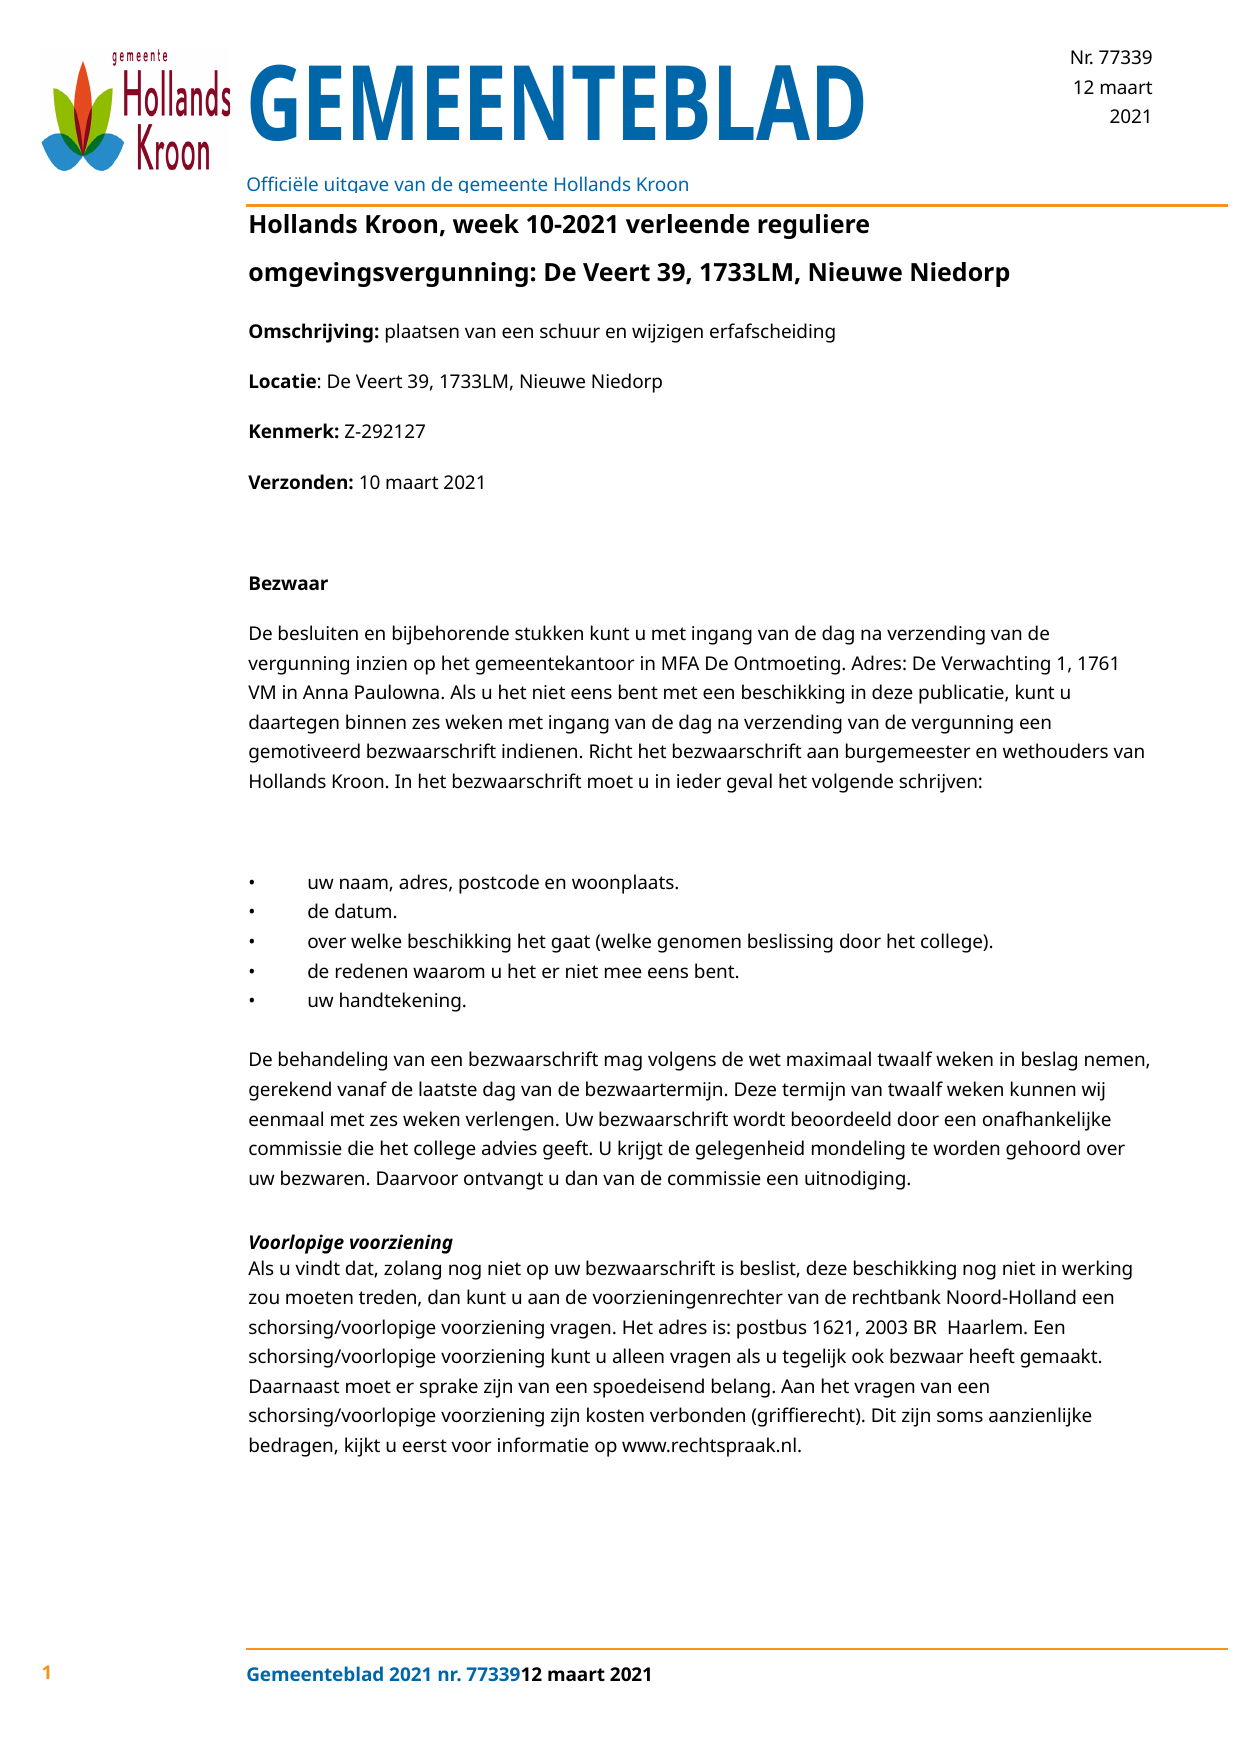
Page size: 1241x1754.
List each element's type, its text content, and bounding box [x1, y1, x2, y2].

text Bezwaar [248, 570, 1152, 596]
list de redenen waarom u het er niet mee eens bent. [248, 958, 1152, 984]
list over welke beschikking het gaat (welke genomen beslissing door het college). [248, 928, 1152, 954]
text Omschrijving: plaatsen van een schuur en wijzigen erfafscheiding [248, 318, 1152, 344]
list de datum. [248, 899, 1152, 924]
list uw handtekening. [248, 987, 1152, 1013]
text De besluiten en bijbehorende stukken kunt u met ingang van de dag na verzending van de vergunning inzien op het gemeentekantoor in MFA De Ontmoeting. Adres: De Verwachting 1, 1761 VM in Anna Paulowna. Als u het niet eens bent met een beschikking in deze publicatie, kunt u daartegen binnen zes weken met ingang van de dag na verzending van de vergunning een gemotiveerd bezwaarschrift indienen. Richt het bezwaarschrift aan burgemeester en wethouders van Hollands Kroon. In het bezwaarschrift moet u in ieder geval het volgende schrijven: [248, 620, 1152, 794]
text Voorlopige voorziening [248, 1229, 1152, 1255]
text Verzonden: 10 maart 2021 [248, 469, 1152, 495]
text Kenmerk: Z-292127 [248, 419, 1152, 444]
text De behandeling van een bezwaarschrift mag volgens de wet maximaal twaalf weken in beslag nemen, gerekend vanaf de laatste dag van de bezwaartermijn. Deze termijn van twaalf weken kunnen wij eenmaal met zes weken verlengen. Uw bezwaarschrift wordt beoordeeld door een onafhankelijke commissie die het college advies geeft. U krijgt de gelegenheid mondeling te worden gehoord over uw bezwaren. Daarvoor ontvangt u dan van de commissie een uitnodiging. [248, 1047, 1152, 1191]
list uw naam, adres, postcode en woonplaats. [248, 869, 1152, 895]
text Locatie: De Veert 39, 1733LM, Nieuwe Niedorp [248, 368, 1152, 394]
text Hollands Kroon, week 10-2021 verleende reguliere omgevingsvergunning: De Veert 39, 1733LM, Nieuwe Niedorp [248, 207, 1152, 288]
picture [41, 47, 231, 172]
text Als u vindt dat, zolang nog niet op uw bezwaarschrift is beslist, deze beschikking nog niet in werking zou moeten treden, dan kunt u aan de voorzieningenrechter van de rechtbank Noord-Holland een schorsing/voorlopige voorziening vragen. Het adres is: postbus 1621, 2003 BR Haarlem. Een schorsing/voorlopige voorziening kunt u alleen vragen als u tegelijk ook bezwaar heeft gemaakt. Daarnaast moet er sprake zijn van een spoedeisend belang. Aan het vragen van een schorsing/voorlopige voorziening zijn kosten verbonden (griffierecht). Dit zijn soms aanzienlijke bedragen, kijkt u eerst voor informatie op www.rechtspraak.nl. [248, 1255, 1152, 1458]
